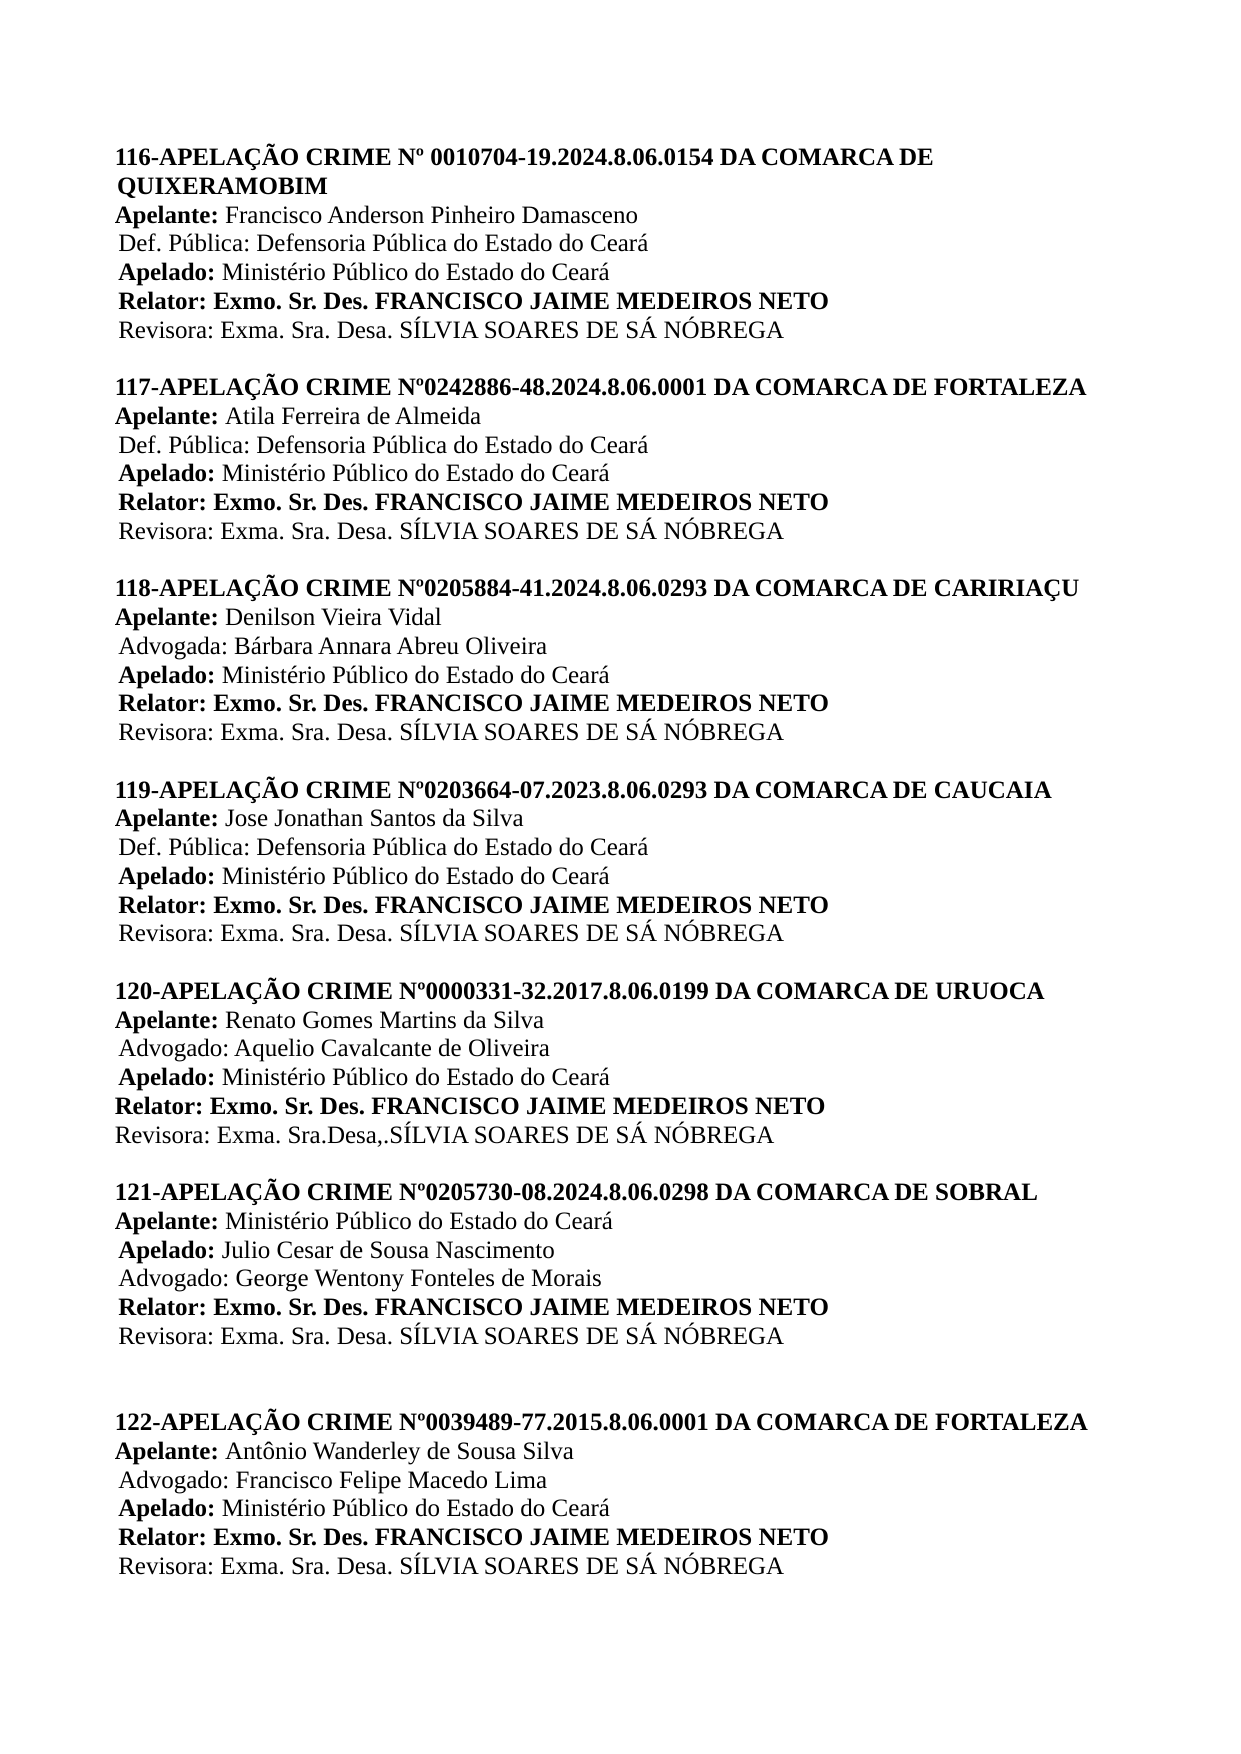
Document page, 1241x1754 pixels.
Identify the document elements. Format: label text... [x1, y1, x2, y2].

text Advogada: Bárbara Annara Abreu Oliveira [118, 631, 1122, 660]
text Def. Pública: Defensoria Pública do Estado do Ceará [118, 430, 1122, 458]
text 119-APELAÇÃO CRIME Nº0203664-07.2023.8.06.0293 DA COMARCA DE CAUCAIA [114, 775, 1122, 803]
text Apelante: Denilson Vieira Vidal [114, 602, 1122, 631]
text Apelante: Jose Jonathan Santos da Silva [114, 803, 1122, 832]
text Apelado: Ministério Público do Estado do Ceará [118, 458, 1122, 487]
text Advogado: Francisco Felipe Macedo Lima [118, 1465, 1122, 1493]
text Apelante: Atila Ferreira de Almeida [114, 401, 1122, 430]
text Relator: Exmo. Sr. Des. FRANCISCO JAIME MEDEIROS NETO [118, 890, 1122, 918]
text 120-APELAÇÃO CRIME Nº0000331-32.2017.8.06.0199 DA COMARCA DE URUOCA [114, 976, 1122, 1005]
text 122-APELAÇÃO CRIME Nº0039489-77.2015.8.06.0001 DA COMARCA DE FORTALEZA [114, 1407, 1122, 1436]
text Def. Pública: Defensoria Pública do Estado do Ceará [118, 228, 1122, 257]
text Revisora: Exma. Sra. Desa. SÍLVIA SOARES DE SÁ NÓBREGA [118, 1321, 1122, 1350]
text Apelado: Ministério Público do Estado do Ceará [118, 1062, 1122, 1091]
text Relator: Exmo. Sr. Des. FRANCISCO JAIME MEDEIROS NETO [118, 1292, 1122, 1321]
text Advogado: George Wentony Fonteles de Morais [118, 1263, 1122, 1292]
text Relator: Exmo. Sr. Des. FRANCISCO JAIME MEDEIROS NETO [118, 688, 1122, 717]
text Def. Pública: Defensoria Pública do Estado do Ceará [118, 832, 1122, 861]
text Revisora: Exma. Sra.Desa,.SÍLVIA SOARES DE SÁ NÓBREGA [114, 1120, 1122, 1148]
text Apelante: Renato Gomes Martins da Silva [114, 1005, 1122, 1033]
text Revisora: Exma. Sra. Desa. SÍLVIA SOARES DE SÁ NÓBREGA [118, 315, 1122, 343]
text Revisora: Exma. Sra. Desa. SÍLVIA SOARES DE SÁ NÓBREGA [118, 918, 1122, 947]
text 117-APELAÇÃO CRIME Nº0242886-48.2024.8.06.0001 DA COMARCA DE FORTALEZA [114, 372, 1122, 401]
text Apelado: Ministério Público do Estado do Ceará [118, 861, 1122, 890]
text Apelado: Julio Cesar de Sousa Nascimento [118, 1235, 1122, 1263]
text Apelante: Antônio Wanderley de Sousa Silva [114, 1436, 1122, 1465]
text Apelado: Ministério Público do Estado do Ceará [118, 257, 1122, 286]
text Apelante: Ministério Público do Estado do Ceará [114, 1206, 1122, 1235]
text Apelado: Ministério Público do Estado do Ceará [118, 1493, 1122, 1522]
text Relator: Exmo. Sr. Des. FRANCISCO JAIME MEDEIROS NETO [114, 1091, 1122, 1120]
text 118-APELAÇÃO CRIME Nº0205884-41.2024.8.06.0293 DA COMARCA DE CARIRIAÇU [114, 573, 1122, 602]
text 121-APELAÇÃO CRIME Nº0205730-08.2024.8.06.0298 DA COMARCA DE SOBRAL [114, 1177, 1122, 1206]
text Revisora: Exma. Sra. Desa. SÍLVIA SOARES DE SÁ NÓBREGA [118, 1551, 1122, 1580]
text Relator: Exmo. Sr. Des. FRANCISCO JAIME MEDEIROS NETO [118, 1522, 1122, 1551]
text Apelante: Francisco Anderson Pinheiro Damasceno [114, 200, 1122, 228]
text Relator: Exmo. Sr. Des. FRANCISCO JAIME MEDEIROS NETO [118, 286, 1122, 315]
text 116-APELAÇÃO CRIME Nº 0010704-19.2024.8.06.0154 DA COMARCA DE QUIXERAMOBIM [114, 142, 1122, 200]
text Advogado: Aquelio Cavalcante de Oliveira [118, 1033, 1122, 1062]
text Revisora: Exma. Sra. Desa. SÍLVIA SOARES DE SÁ NÓBREGA [118, 516, 1122, 545]
text Revisora: Exma. Sra. Desa. SÍLVIA SOARES DE SÁ NÓBREGA [118, 717, 1122, 746]
text Apelado: Ministério Público do Estado do Ceará [118, 660, 1122, 688]
text Relator: Exmo. Sr. Des. FRANCISCO JAIME MEDEIROS NETO [118, 487, 1122, 516]
